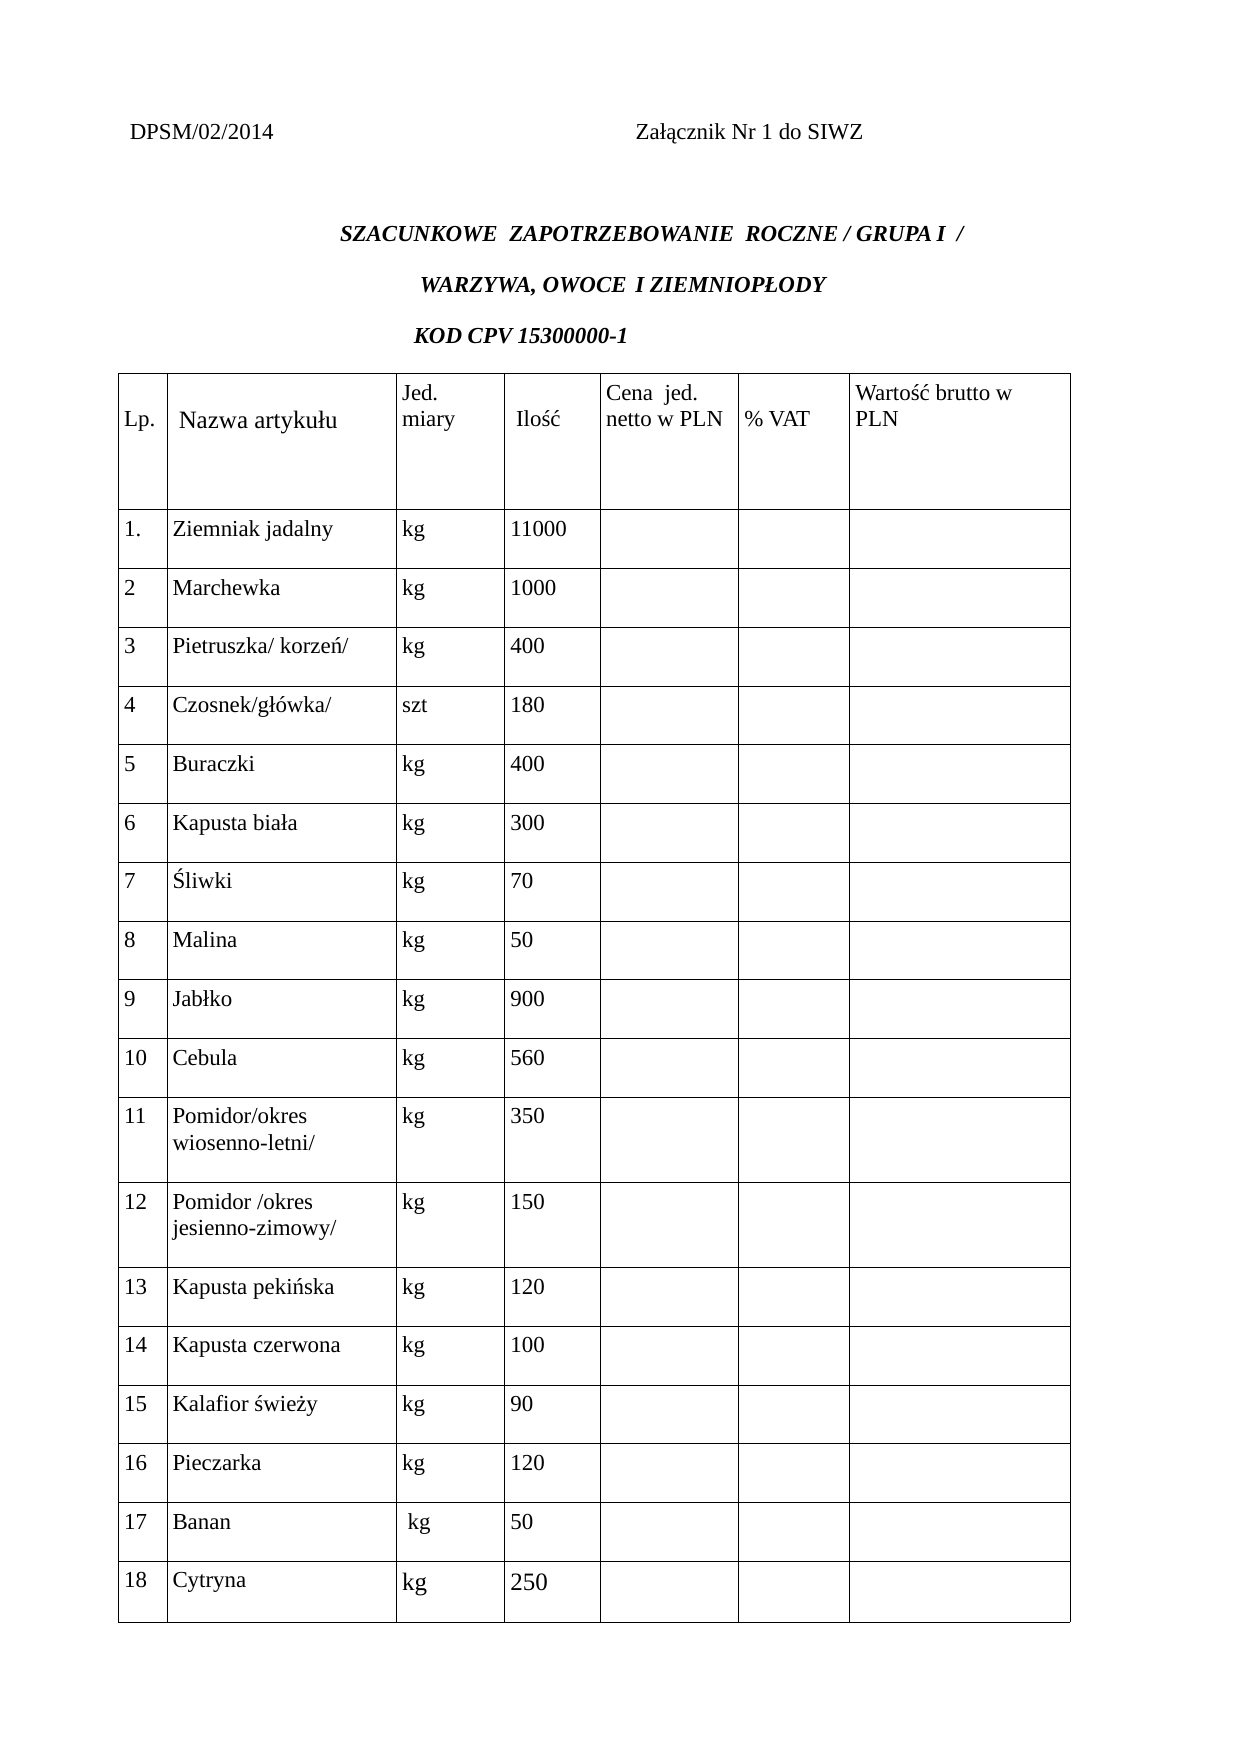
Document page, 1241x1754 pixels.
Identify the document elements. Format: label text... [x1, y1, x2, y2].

table_cell Czosnek/główka/ [168, 687, 396, 744]
table_cell 300 [505, 804, 600, 862]
table_cell 150 [505, 1183, 600, 1267]
table_cell [601, 1386, 738, 1443]
table_cell [850, 1386, 1070, 1443]
table_cell 11000 [505, 510, 600, 568]
table_cell 17 [119, 1503, 167, 1561]
table_cell kg [397, 1503, 504, 1561]
table_cell Banan [168, 1503, 396, 1561]
table_cell [739, 745, 849, 803]
table_cell 7 [119, 863, 167, 921]
table_cell Kapusta biała [168, 804, 396, 862]
table_cell [739, 628, 849, 686]
table_cell Pomidor/okres wiosenno-letni/ [168, 1098, 396, 1182]
table_cell [850, 1098, 1070, 1182]
table_cell [739, 1386, 849, 1443]
table_cell kg [397, 804, 504, 862]
table_cell [850, 1039, 1070, 1097]
table_cell [850, 745, 1070, 803]
table_cell 8 [119, 922, 167, 979]
table_cell [850, 1562, 1070, 1622]
table_header Nazwa artykułu [168, 374, 396, 509]
table_cell 11 [119, 1098, 167, 1182]
table_cell Jabłko [168, 980, 396, 1038]
table_header Wartość brutto w PLN [850, 374, 1070, 509]
table_cell 120 [505, 1444, 600, 1502]
table_cell [739, 1444, 849, 1502]
table_header % VAT [739, 374, 849, 509]
text KOD CPV 15300000-1 [118, 322, 1122, 349]
table_cell [739, 1327, 849, 1384]
table_cell 400 [505, 628, 600, 686]
table_cell [739, 863, 849, 921]
table_cell [850, 510, 1070, 568]
table_cell [601, 745, 738, 803]
table_cell Kapusta pekińska [168, 1268, 396, 1326]
table_cell 4 [119, 687, 167, 744]
table_cell Cebula [168, 1039, 396, 1097]
table_cell 350 [505, 1098, 600, 1182]
table_cell Kapusta czerwona [168, 1327, 396, 1384]
table_cell Kalafior świeży [168, 1386, 396, 1443]
table_cell 9 [119, 980, 167, 1038]
text SZACUNKOWE ZAPOTRZEBOWANIE ROCZNE / GRUPA I / [118, 220, 1122, 247]
table_cell [850, 687, 1070, 744]
table_cell [601, 510, 738, 568]
table_cell 6 [119, 804, 167, 862]
table_cell [850, 980, 1070, 1038]
table_cell 50 [505, 1503, 600, 1561]
table_cell [739, 922, 849, 979]
table_cell [850, 1327, 1070, 1384]
table_cell kg [397, 1386, 504, 1443]
table_cell [850, 863, 1070, 921]
table_cell [739, 510, 849, 568]
table_cell 560 [505, 1039, 600, 1097]
table_cell kg [397, 1183, 504, 1267]
table_cell 18 [119, 1562, 167, 1622]
table_cell kg [397, 922, 504, 979]
table_cell [739, 804, 849, 862]
table_cell [850, 1503, 1070, 1561]
table_cell [739, 1562, 849, 1622]
table_header Cena jed. netto w PLN [601, 374, 738, 509]
table_cell [601, 863, 738, 921]
table_cell [850, 804, 1070, 862]
text DPSM/02/2014 Załącznik Nr 1 do SIWZ [118, 118, 1122, 144]
table_cell szt [397, 687, 504, 744]
table_cell 180 [505, 687, 600, 744]
table_cell 1000 [505, 569, 600, 627]
table_cell 3 [119, 628, 167, 686]
table_cell [601, 804, 738, 862]
table_cell 900 [505, 980, 600, 1038]
text WARZYWA, OWOCE I ZIEMNIOPŁODY [118, 271, 1122, 298]
table_cell 100 [505, 1327, 600, 1384]
table_cell [601, 1503, 738, 1561]
table_cell kg [397, 628, 504, 686]
table_cell [601, 980, 738, 1038]
table_cell 400 [505, 745, 600, 803]
table_cell kg [397, 980, 504, 1038]
table_cell Cytryna [168, 1562, 396, 1622]
table_cell Pomidor /okres jesienno-zimowy/ [168, 1183, 396, 1267]
table_cell [601, 569, 738, 627]
table_cell [739, 1098, 849, 1182]
table_cell [601, 1444, 738, 1502]
table_cell [601, 1039, 738, 1097]
table_cell kg [397, 1562, 504, 1622]
table_cell Buraczki [168, 745, 396, 803]
table_header Jed. miary [397, 374, 504, 509]
table_cell 1. [119, 510, 167, 568]
table_cell Pieczarka [168, 1444, 396, 1502]
table_cell 50 [505, 922, 600, 979]
table_cell [601, 687, 738, 744]
table_cell 16 [119, 1444, 167, 1502]
table_cell [850, 628, 1070, 686]
table_header Ilość [505, 374, 600, 509]
table_cell [850, 569, 1070, 627]
table_cell [739, 980, 849, 1038]
table_cell [850, 1268, 1070, 1326]
table_cell [601, 628, 738, 686]
table_cell [601, 922, 738, 979]
table_cell kg [397, 863, 504, 921]
table_cell [739, 1183, 849, 1267]
table_cell [739, 1503, 849, 1561]
table_cell [850, 1183, 1070, 1267]
table_cell kg [397, 1039, 504, 1097]
table_cell Ziemniak jadalny [168, 510, 396, 568]
table_cell 5 [119, 745, 167, 803]
table_cell Malina [168, 922, 396, 979]
table_cell [739, 569, 849, 627]
table_cell [739, 1268, 849, 1326]
table_cell [601, 1327, 738, 1384]
table_cell Pietruszka/ korzeń/ [168, 628, 396, 686]
table_cell 12 [119, 1183, 167, 1267]
table_cell 15 [119, 1386, 167, 1443]
table_cell kg [397, 1098, 504, 1182]
table_cell kg [397, 1444, 504, 1502]
table_cell [601, 1183, 738, 1267]
table_cell Śliwki [168, 863, 396, 921]
table_header Lp. [119, 374, 167, 509]
table_cell [601, 1098, 738, 1182]
table_cell kg [397, 1327, 504, 1384]
table_cell 2 [119, 569, 167, 627]
table_cell [601, 1562, 738, 1622]
table_cell [850, 1444, 1070, 1502]
table_cell [850, 922, 1070, 979]
table_cell 70 [505, 863, 600, 921]
table_cell 120 [505, 1268, 600, 1326]
table_cell 13 [119, 1268, 167, 1326]
table_cell kg [397, 569, 504, 627]
table_cell [739, 687, 849, 744]
table_cell Marchewka [168, 569, 396, 627]
table_cell [739, 1039, 849, 1097]
table_cell 250 [505, 1562, 600, 1622]
table_cell 90 [505, 1386, 600, 1443]
table_cell 10 [119, 1039, 167, 1097]
table_cell 14 [119, 1327, 167, 1384]
table_cell [601, 1268, 738, 1326]
table_cell kg [397, 510, 504, 568]
table_cell kg [397, 1268, 504, 1326]
table_cell kg [397, 745, 504, 803]
